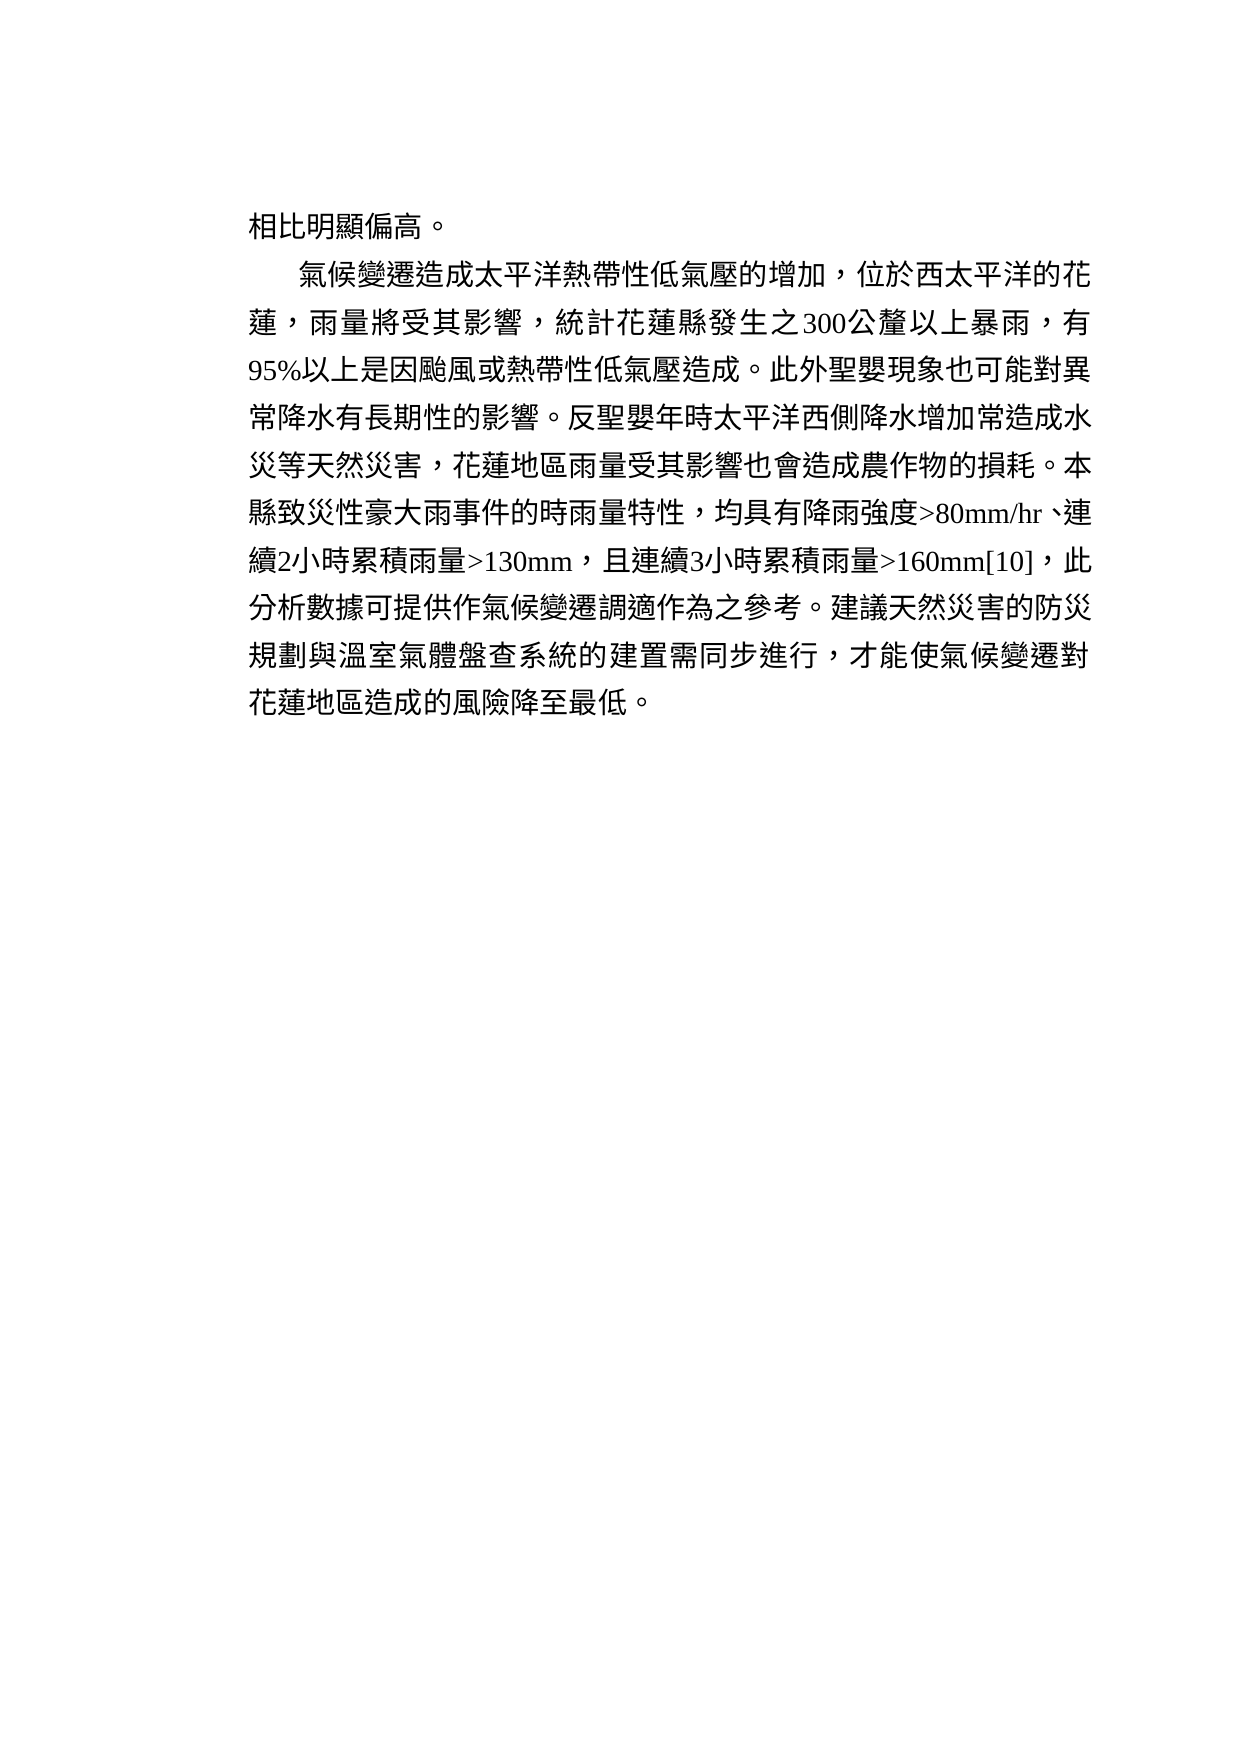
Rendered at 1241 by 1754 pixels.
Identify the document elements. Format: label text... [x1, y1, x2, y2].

text 氣候變遷造成太平洋熱帶性低氣壓的增加，位於西太平洋的花蓮，雨量將受其影響，統計花蓮縣發生之300公釐以上暴雨，有95%以上是因颱風或熱帶性低氣壓造成。此外聖嬰現象也可能對異常降水有長期性的影響。反聖嬰年時太平洋西側降水增加常造成水災等天然災害，花蓮地區雨量受其影響也會造成農作物的損耗。本縣致災性豪大雨事件的時雨量特性，均具有降雨強度>80mm/hr、連續2小時累積雨量>130mm，且連續3小時累積雨量>160mm[10]，此分析數據可提供作氣候變遷調適作為之參考。建議天然災害的防災規劃與溫室氣體盤查系統的建置需同步進行，才能使氣候變遷對花蓮地區造成的風險降至最低。 [248, 249, 1092, 725]
text 相比明顯偏高。 [248, 201, 1092, 249]
